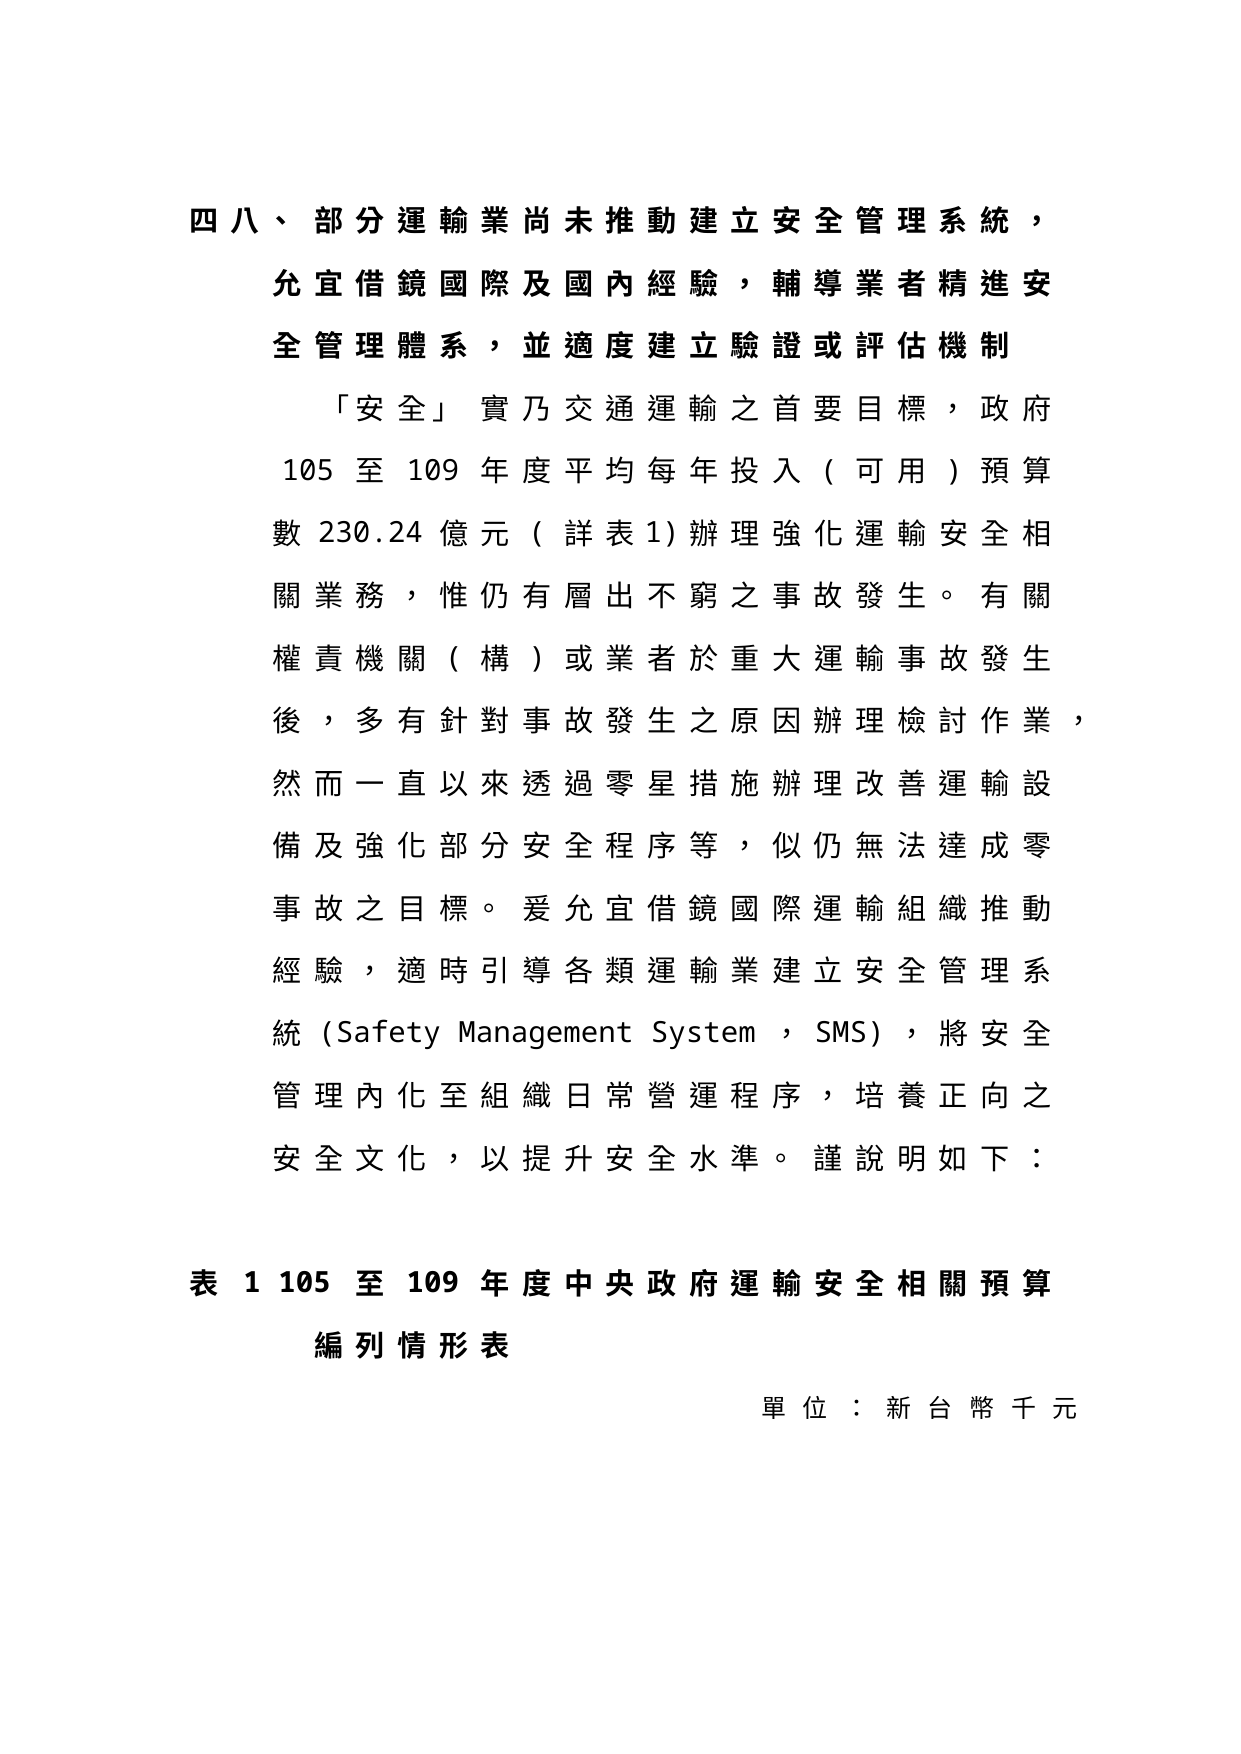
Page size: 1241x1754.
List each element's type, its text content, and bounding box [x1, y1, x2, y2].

text 四八、部分運輸業尚未推動建立安全管理系統，允宜借鏡國際及國內經驗，輔導業者精進安全管理體系，並適度建立驗證或評估機制 [183, 177, 1058, 365]
text 單位：新台幣千元 [183, 1365, 1086, 1427]
text 表1 105至109年度中央政府運輸安全相關預算編列情形表 [168, 1240, 1058, 1365]
text 「安全」實乃交通運輸之首要目標，政府105至109年度平均每年投入(可用)預算數230.24億元(詳表1)辦理強化運輸安全相關業務，惟仍有層出不窮之事故發生。有關權責機關(構)或業者於重大運輸事故發生後，多有針對事故發生之原因辦理檢討作業，然而一直以來透過零星措施辦理改善運輸設備及強化部分安全程序等，似仍無法達成零事故之目標。爰允宜借鏡國際運輸組織推動經驗，適時引導各類運輸業建立安全管理系統(Safety Management System，SMS)，將安全管理內化至組織日常營運程序，培養正向之安全文化，以提升安全水準。謹說明如下： [242, 365, 1058, 1177]
